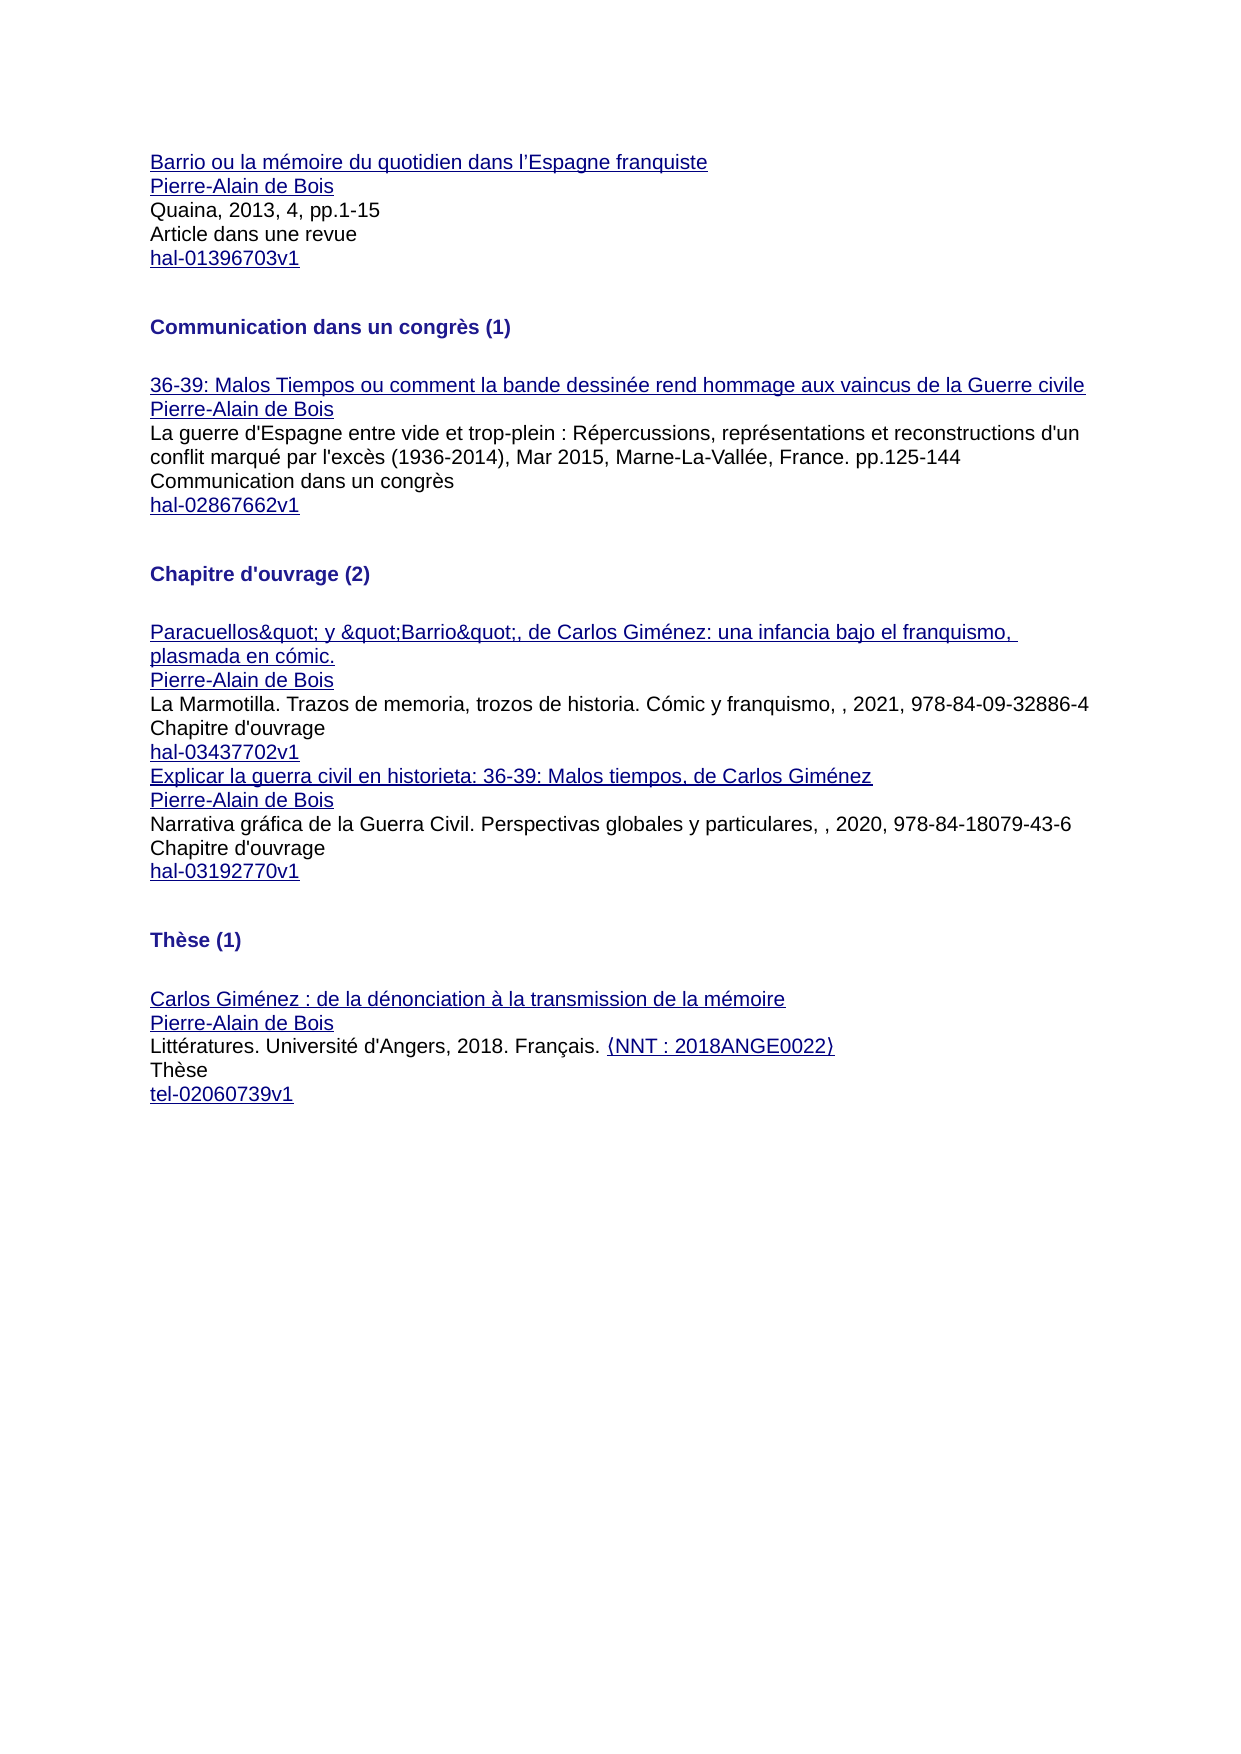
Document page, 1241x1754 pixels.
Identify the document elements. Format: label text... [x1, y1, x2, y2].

subtitle Thèse (1) [150, 928, 1090, 952]
table_header Carlos Giménez : de la dénonciation à la transmission de la mémoire Pierre-Alain de Bois Littératures. Université d'Angers, 2018. Français. ⟨NNT : 2018ANGE0022⟩ Thèse tel-02060739v1 [150, 986, 1090, 1106]
table_header 36-39: Malos Tiempos ou comment la bande dessinée rend hommage aux vaincus de la Guerre civile Pierre-Alain de Bois La guerre d'Espagne entre vide et trop-plein : Répercussions, représentations et reconstructions d'un conflit marqué par l'excès (1936-2014), Mar 2015, Marne-La-Vallée, France. pp.125-144 Communication dans un congrès hal-02867662v1 [150, 373, 1090, 517]
table_cell Explicar la guerra civil en historieta: 36-39: Malos tiempos, de Carlos Giménez Pierre-Alain de Bois Narrativa gráfica de la Guerra Civil. Perspectivas globales y particulares, , 2020, 978-84-18079-43-6 Chapitre d'ouvrage hal-03192770v1 [150, 764, 1090, 883]
table_cell Barrio ou la mémoire du quotidien dans l’Espagne franquiste Pierre-Alain de Bois Quaina, 2013, 4, pp.1-15 Article dans une revue hal-01396703v1 [150, 150, 1090, 270]
subtitle Chapitre d'ouvrage (2) [150, 561, 1090, 585]
subtitle Communication dans un congrès (1) [150, 314, 1090, 338]
table_header Paracuellos&quot; y &quot;Barrio&quot;, de Carlos Giménez: una infancia bajo el franquismo, plasmada en cómic. Pierre-Alain de Bois La Marmotilla. Trazos de memoria, trozos de historia. Cómic y franquismo, , 2021, 978-84-09-32886-4 Chapitre d'ouvrage hal-03437702v1 [150, 620, 1090, 763]
